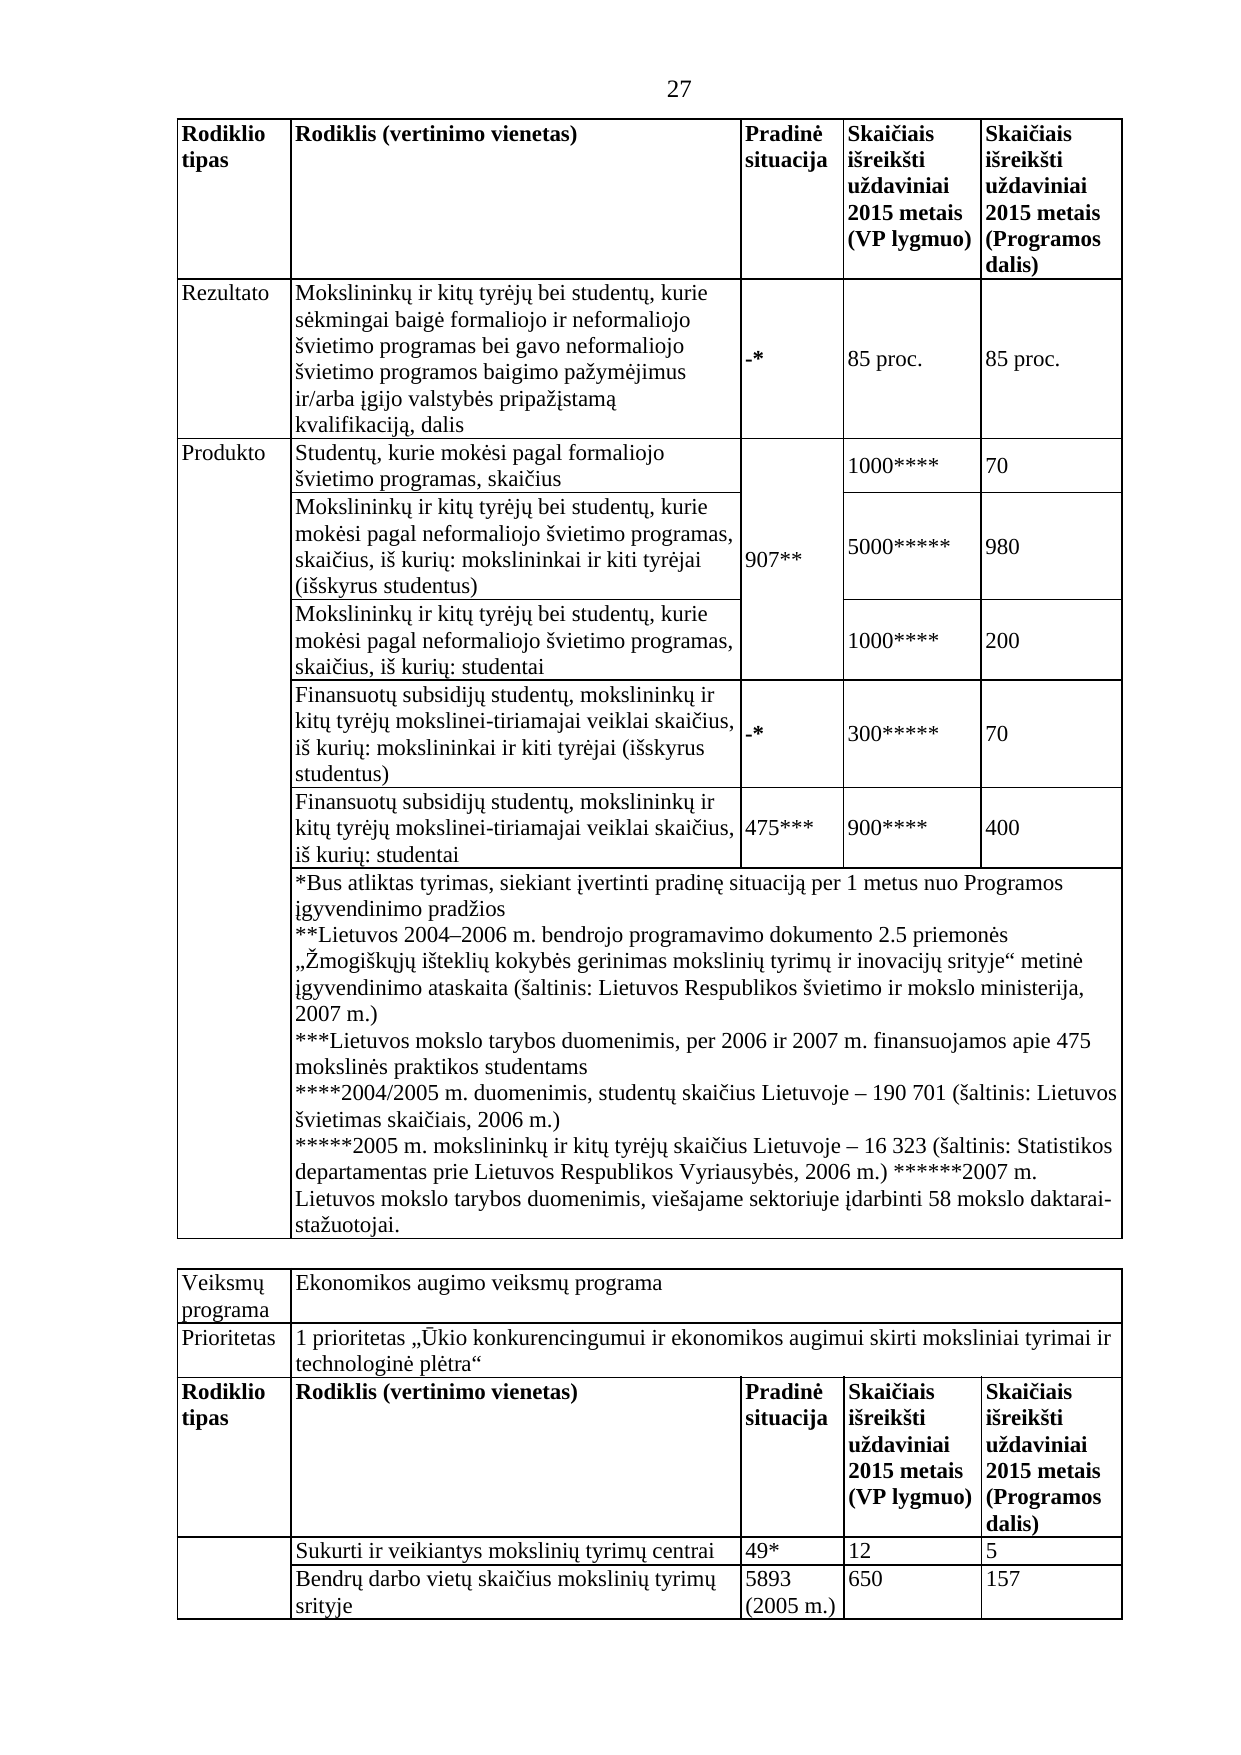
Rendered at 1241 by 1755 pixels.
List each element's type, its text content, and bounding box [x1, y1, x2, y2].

table_cell [178, 1538, 290, 1618]
table_cell 70 [982, 681, 1121, 786]
table_cell 85 proc. [844, 280, 980, 437]
table_cell Mokslininkų ir kitų tyrėjų bei studentų, kurie mokėsi pagal neformaliojo švietimo programas, skaičius, iš kurių: mokslininkai ir kiti tyrėjai (išskyrus studentus) [292, 493, 740, 599]
table_cell Rodiklio tipas [178, 1378, 290, 1536]
table_cell Rodiklis (vertinimo vienetas) [292, 1378, 740, 1536]
table_cell 900**** [844, 788, 980, 867]
table_cell Studentų, kurie mokėsi pagal formaliojo švietimo programas, skaičius [292, 439, 740, 492]
table_cell 980 [982, 493, 1121, 599]
table_cell Skaičiais išreikšti uždaviniai 2015 metais (Programos dalis) [982, 1378, 1121, 1536]
table_cell Bendrų darbo vietų skaičius mokslinių tyrimų srityje [292, 1566, 740, 1618]
table_cell Prioritetas [178, 1324, 290, 1376]
table_cell Finansuotų subsidijų studentų, mokslininkų ir kitų tyrėjų mokslinei-tiriamajai veiklai skaičius, iš kurių: mokslininkai ir kiti tyrėjai (išskyrus studentus) [292, 681, 740, 786]
table_cell -* [742, 681, 843, 786]
table_cell 1000**** [844, 439, 980, 492]
table_cell *Bus atliktas tyrimas, siekiant įvertinti pradinę situaciją per 1 metus nuo Programos įgyvendinimo pradžios **Lietuvos 2004–2006 m. bendrojo programavimo dokumento 2.5 priemonės „Žmogiškųjų išteklių kokybės gerinimas mokslinių tyrimų ir inovacijų srityje“ metinė įgyvendinimo ataskaita (šaltinis: Lietuvos Respublikos švietimo ir mokslo ministerija, 2007 m.) ***Lietuvos mokslo tarybos duomenimis, per 2006 ir 2007 m. finansuojamos apie 475 mokslinės praktikos studentams ****2004/2005 m. duomenimis, studentų skaičius Lietuvoje – 190 701 (šaltinis: Lietuvos švietimas skaičiais, 2006 m.) *****2005 m. mokslininkų ir kitų tyrėjų skaičius Lietuvoje – 16 323 (šaltinis: Statistikos departamentas prie Lietuvos Respublikos Vyriausybės, 2006 m.) ******2007 m. Lietuvos mokslo tarybos duomenimis, viešajame sektoriuje įdarbinti 58 mokslo daktarai-stažuotojai. [292, 869, 1121, 1237]
table_cell 475*** [742, 788, 843, 867]
table_cell 157 [982, 1566, 1121, 1618]
table_cell Skaičiais išreikšti uždaviniai 2015 metais (VP lygmuo) [844, 120, 980, 278]
table_cell 650 [845, 1566, 981, 1618]
table_cell 5893 (2005 m.) [742, 1566, 843, 1618]
table_cell 70 [982, 439, 1121, 492]
table_cell Rezultato [178, 280, 290, 437]
table_header Ekonomikos augimo veiksmų programa [292, 1270, 1121, 1322]
table_cell Rodiklis (vertinimo vienetas) [292, 120, 740, 278]
table_cell Mokslininkų ir kitų tyrėjų bei studentų, kurie mokėsi pagal neformaliojo švietimo programas, skaičius, iš kurių: studentai [292, 600, 740, 679]
table_cell 400 [982, 788, 1121, 867]
table_cell 5000***** [844, 493, 980, 599]
table_cell Sukurti ir veikiantys mokslinių tyrimų centrai [292, 1538, 740, 1564]
table_cell 85 proc. [982, 280, 1121, 437]
table_cell 907** [742, 439, 843, 679]
table_cell Pradinė situacija [742, 120, 843, 278]
table_cell 1000**** [844, 600, 980, 679]
table_cell 5 [982, 1538, 1121, 1564]
table_cell Skaičiais išreikšti uždaviniai 2015 metais (VP lygmuo) [845, 1378, 981, 1536]
table_header Veiksmų programa [178, 1270, 290, 1322]
table_cell 200 [982, 600, 1121, 679]
table_cell Mokslininkų ir kitų tyrėjų bei studentų, kurie sėkmingai baigė formaliojo ir neformaliojo švietimo programas bei gavo neformaliojo švietimo programos baigimo pažymėjimus ir/arba įgijo valstybės pripažįstamą kvalifikaciją, dalis [292, 280, 740, 437]
table_cell Rodiklio tipas [178, 120, 290, 278]
table_cell 1 prioritetas „Ūkio konkurencingumui ir ekonomikos augimui skirti moksliniai tyrimai ir technologinė plėtra“ [292, 1324, 1121, 1376]
table_cell -* [742, 280, 843, 437]
table_cell 12 [845, 1538, 981, 1564]
table_cell 300***** [844, 681, 980, 786]
table_cell Pradinė situacija [742, 1378, 843, 1536]
table_cell Finansuotų subsidijų studentų, mokslininkų ir kitų tyrėjų mokslinei-tiriamajai veiklai skaičius, iš kurių: studentai [292, 788, 740, 867]
table_cell Skaičiais išreikšti uždaviniai 2015 metais (Programos dalis) [982, 120, 1121, 278]
table_cell 49* [742, 1538, 843, 1564]
table_cell Produkto [178, 439, 290, 1237]
